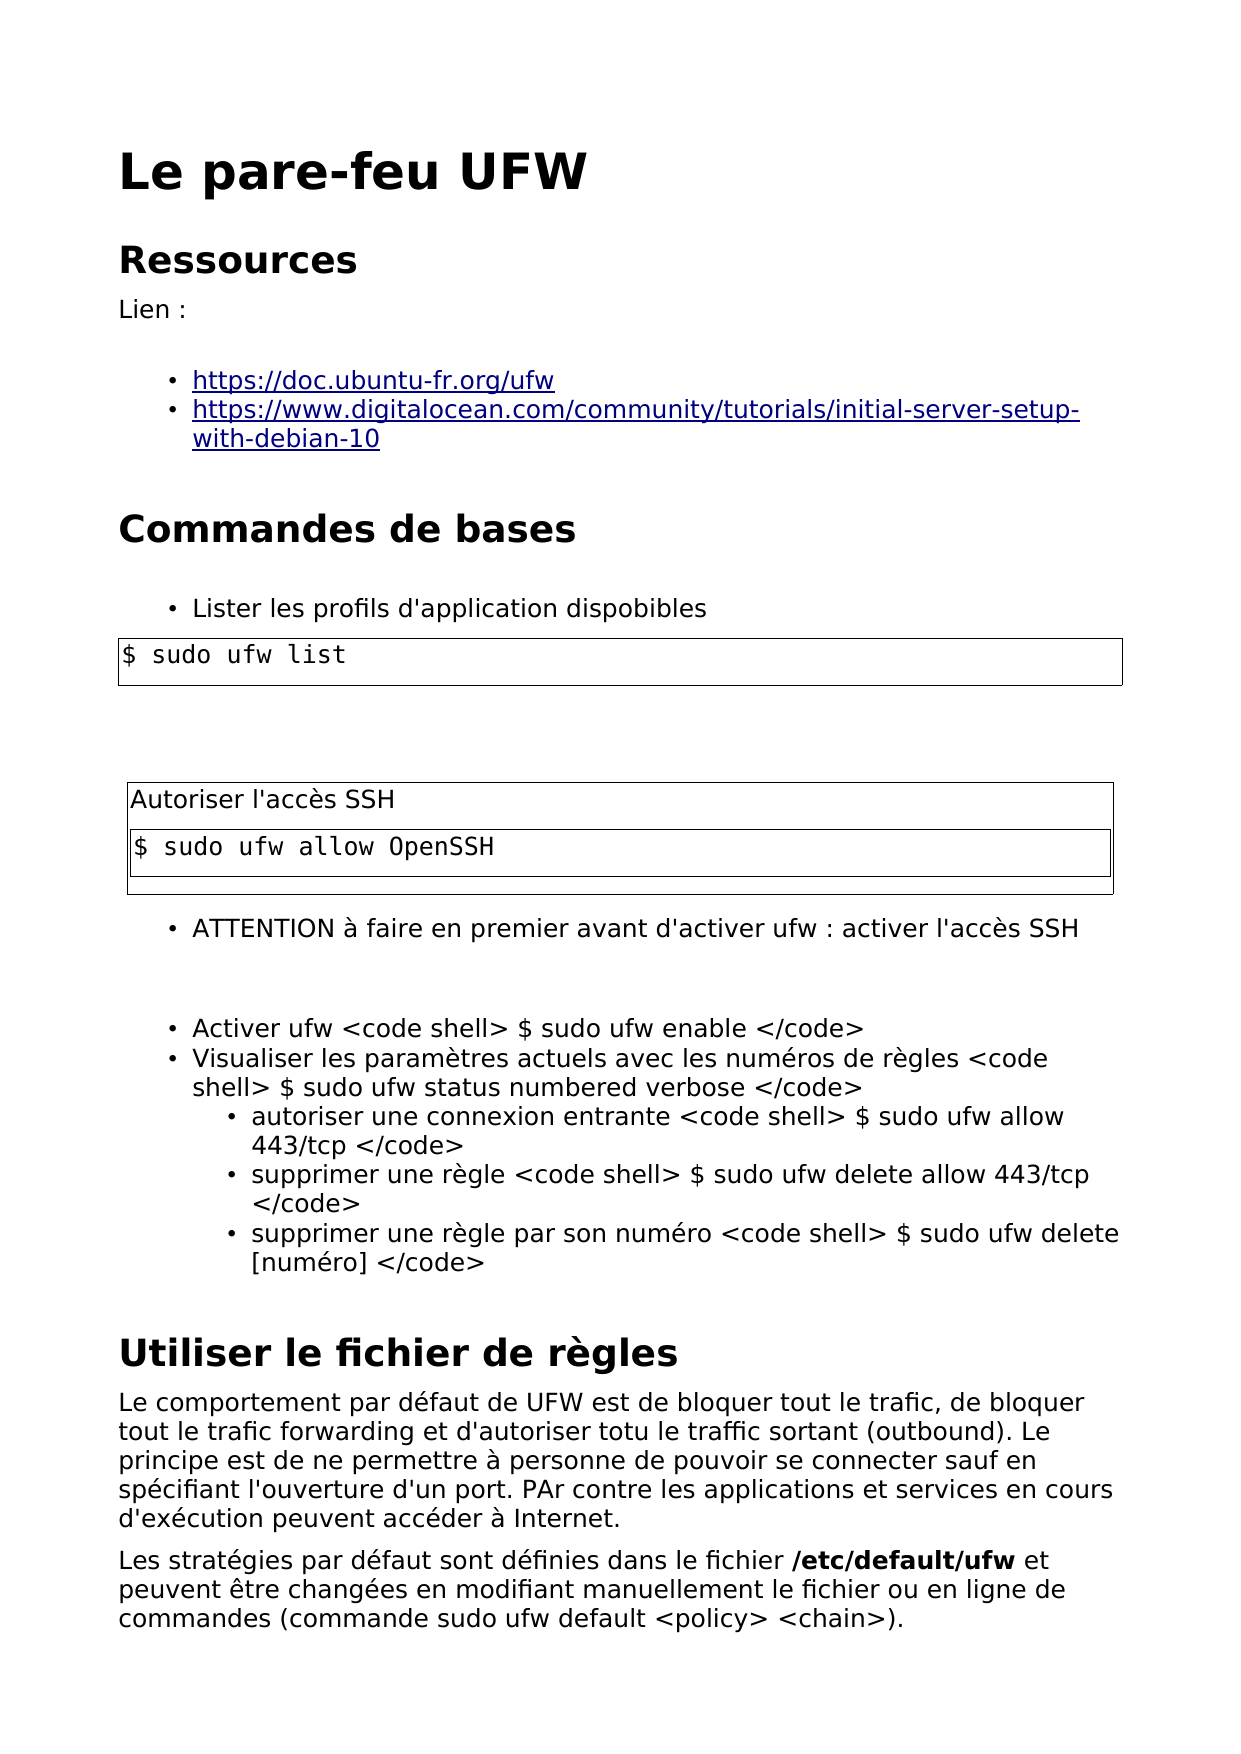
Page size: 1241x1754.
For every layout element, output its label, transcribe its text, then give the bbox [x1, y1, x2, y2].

table_header Autoriser l'accès SSH [128, 783, 1113, 893]
list [177, 729, 1122, 758]
subtitle Ressources [118, 239, 1122, 282]
list supprimer une règle par son numéro <code shell> $ sudo ufw delete [numéro] </code> [236, 1219, 1122, 1277]
subtitle Utiliser le fichier de règles [118, 1332, 1122, 1375]
table_header $ sudo ufw allow OpenSSH [131, 830, 1110, 876]
list https://doc.ubuntu-fr.org/ufw [177, 366, 1122, 395]
table_header $ sudo ufw list [119, 639, 1122, 684]
text Le comportement par défaut de UFW est de bloquer tout le trafic, de bloquer tout le trafic forwarding et d'autoriser totu le traffic sortant (outbound). Le principe est de ne permettre à personne de pouvoir se connecter sauf en spécifiant l'ouverture d'un port. PAr contre les applications et services en cours d'exécution peuvent accéder à Internet. [118, 1388, 1122, 1533]
list autoriser une connexion entrante <code shell> $ sudo ufw allow 443/tcp </code> [236, 1102, 1122, 1160]
list supprimer une règle <code shell> $ sudo ufw delete allow 443/tcp </code> [236, 1160, 1122, 1219]
list Visualiser les paramètres actuels avec les numéros de règles <code shell> $ sudo ufw status numbered verbose </code> [177, 1044, 1122, 1102]
list Activer ufw <code shell> $ sudo ufw enable </code> [177, 1014, 1122, 1044]
subtitle Le pare-feu UFW [118, 143, 1122, 201]
subtitle Commandes de bases [118, 508, 1122, 552]
list https://www.digitalocean.com/community/tutorials/initial-server-setup-with-debian-10 [177, 395, 1122, 454]
text Lien : [118, 295, 1122, 324]
list Lister les profils d'application dispobibles [177, 594, 1122, 623]
text Les stratégies par défaut sont définies dans le fichier /etc/default/ufw et peuvent être changées en modifiant manuellement le fichier ou en ligne de commandes (commande sudo ufw default <policy> <chain>). [118, 1546, 1122, 1633]
list ATTENTION à faire en premier avant d'activer ufw : activer l'accès SSH [177, 902, 1122, 943]
